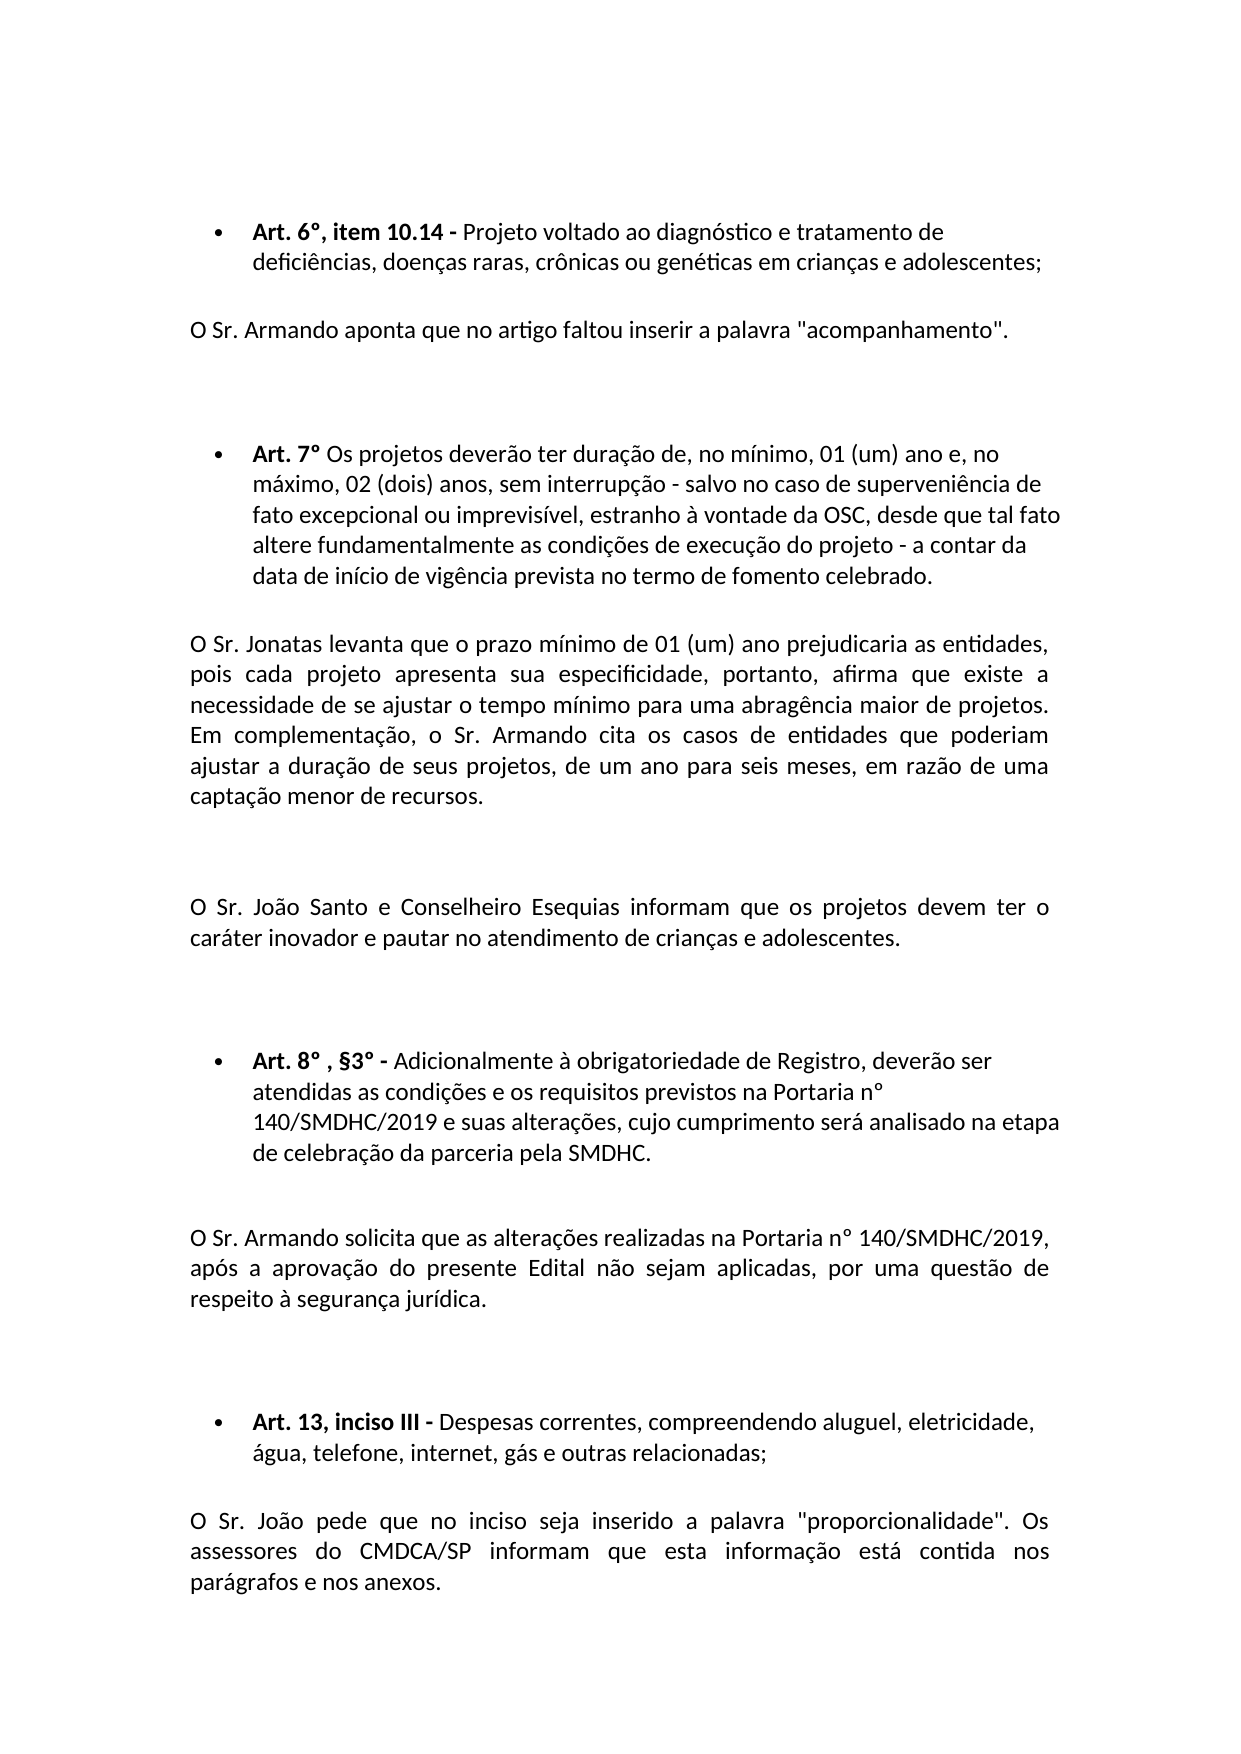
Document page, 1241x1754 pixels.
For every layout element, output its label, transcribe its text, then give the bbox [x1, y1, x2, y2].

list Art. 6º, item 10.14 - Projeto voltado ao diagnóstico e tratamento de deficiências, doenças raras, crônicas ou genéticas em crianças e adolescentes; [215, 216, 1063, 277]
text O Sr. Jonatas levanta que o prazo mínimo de 01 (um) ano prejudicaria as entidades, pois cada projeto apresenta sua especificidade, portanto, afirma que existe a necessidade de se ajustar o tempo mínimo para uma abragência maior de projetos. Em complementação, o Sr. Armando cita os casos de entidades que poderiam ajustar a duração de seus projetos, de um ano para seis meses, em razão de uma captação menor de recursos. [190, 628, 1051, 811]
list Art. 13, inciso III - Despesas correntes, compreendendo aluguel, eletricidade, água, telefone, internet, gás e outras relacionadas; [215, 1406, 1063, 1467]
text O Sr. João pede que no inciso seja inserido a palavra "proporcionalidade". Os assessores do CMDCA/SP informam que esta informação está contida nos parágrafos e nos anexos. [190, 1505, 1051, 1596]
list Art. 8º , §3º - Adicionalmente à obrigatoriedade de Registro, deverão ser atendidas as condições e os requisitos previstos na Portaria nº 140/SMDHC/2019 e suas alterações, cujo cumprimento será analisado na etapa de celebração da parceria pela SMDHC. [215, 1046, 1063, 1168]
text O Sr. Armando aponta que no artigo faltou inserir a palavra "acompanhamento". [190, 314, 1051, 345]
text O Sr. João Santo e Conselheiro Esequias informam que os projetos devem ter o caráter inovador e pautar no atendimento de crianças e adolescentes. [190, 891, 1051, 952]
text O Sr. Armando solicita que as alterações realizadas na Portaria nº 140/SMDHC/2019, após a aprovação do presente Edital não sejam aplicadas, por uma questão de respeito à segurança jurídica. [190, 1222, 1051, 1313]
list Art. 7º Os projetos deverão ter duração de, no mínimo, 01 (um) ano e, no máximo, 02 (dois) anos, sem interrupção - salvo no caso de superveniência de fato excepcional ou imprevisível, estranho à vontade da OSC, desde que tal fato altere fundamentalmente as condições de execução do projeto - a contar da data de início de vigência prevista no termo de fomento celebrado. [215, 438, 1063, 590]
